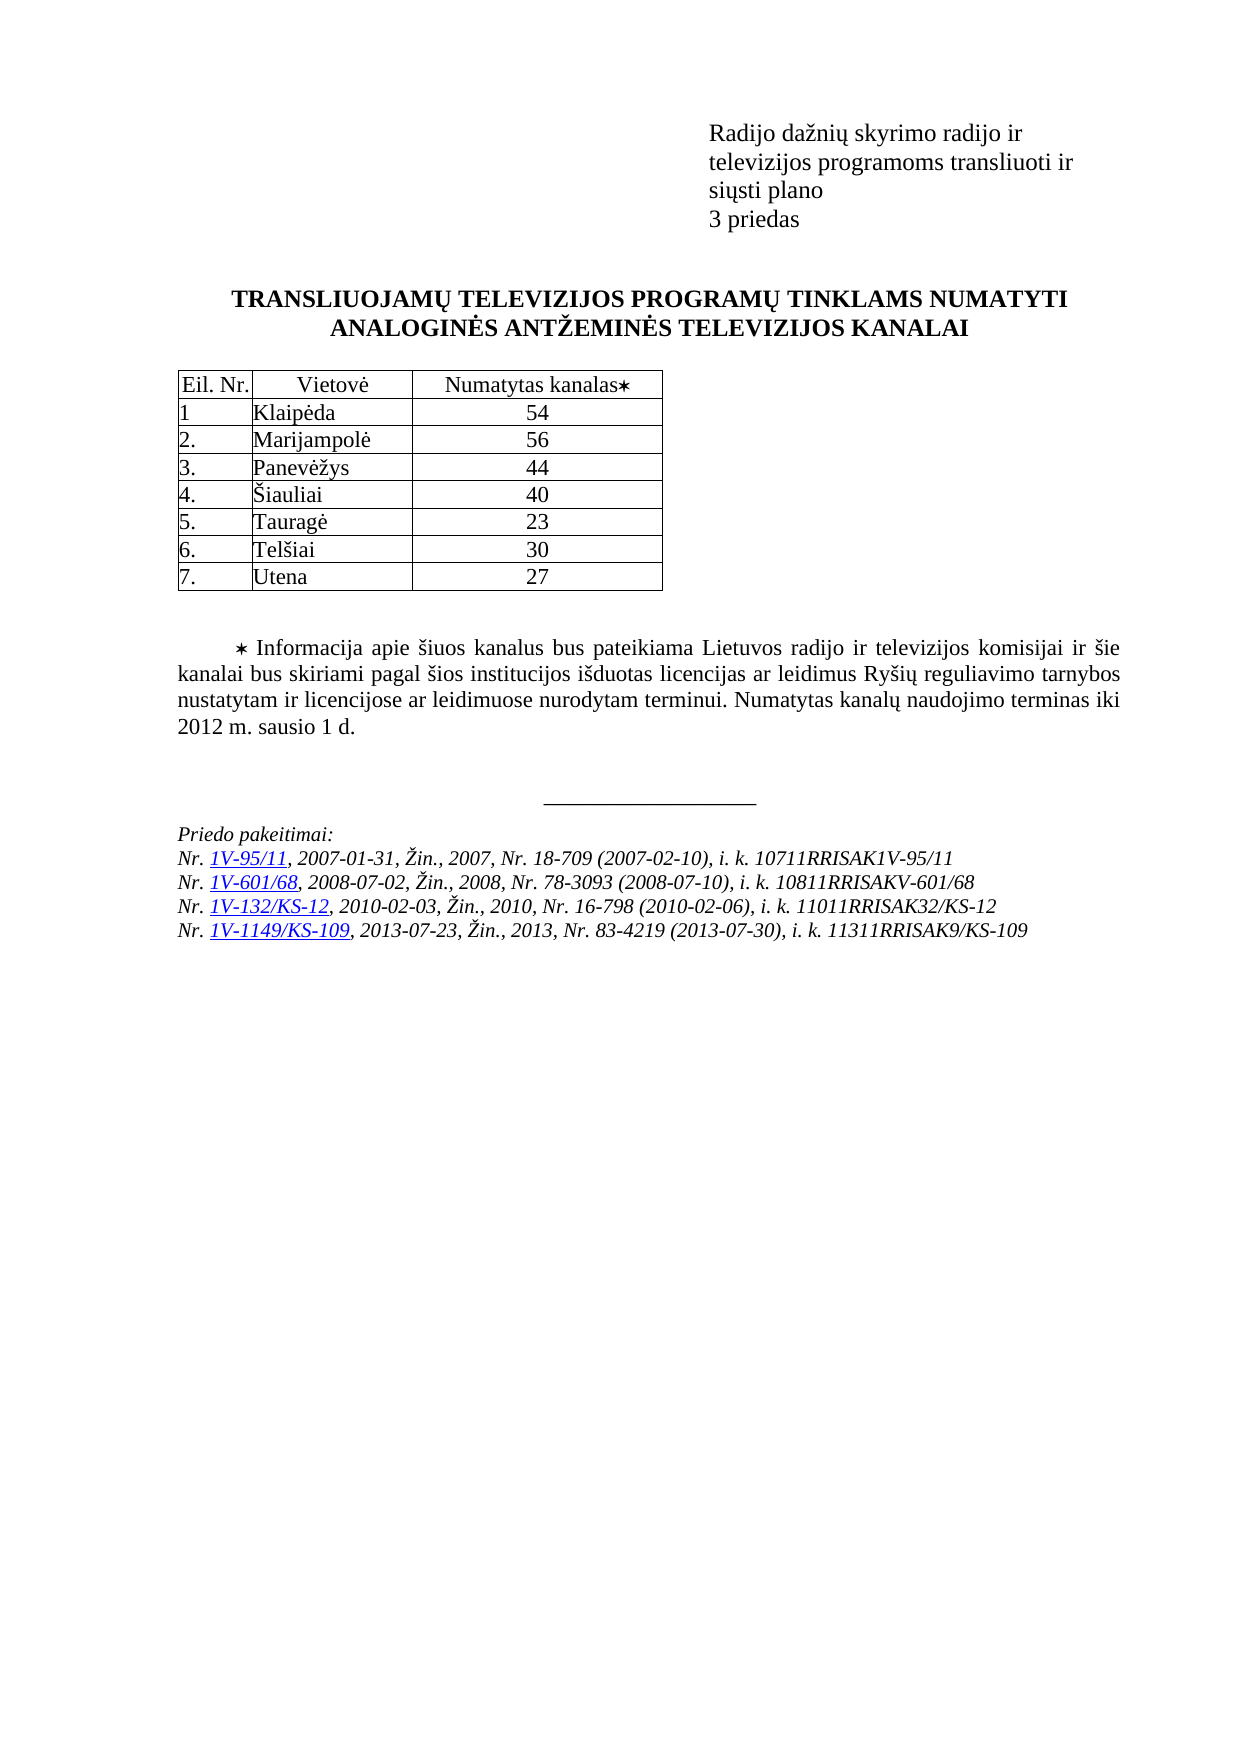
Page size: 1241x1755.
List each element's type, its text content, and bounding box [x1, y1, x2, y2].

text Nr. 1V-1149/KS-109, 2013-07-23, Žin., 2013, Nr. 83-4219 (2013-07-30), i. k. 11311RRISAK9/KS-109 [177, 918, 1122, 942]
text Nr. 1V-95/11, 2007-01-31, Žin., 2007, Nr. 18-709 (2007-02-10), i. k. 10711RRISAK1V-95/11 [177, 846, 1122, 870]
table_cell Panevėžys [253, 454, 412, 480]
table_cell Marijampolė [253, 426, 412, 453]
table_header Numatytas kanalas [413, 371, 662, 398]
text Nr. 1V-601/68, 2008-07-02, Žin., 2008, Nr. 78-3093 (2008-07-10), i. k. 10811RRISAKV-601/68 [177, 870, 1122, 894]
table_cell Utena [253, 563, 412, 589]
text Nr. 1V-132/KS-12, 2010-02-03, Žin., 2010, Nr. 16-798 (2010-02-06), i. k. 11011RRISAK32/KS-12 [177, 894, 1122, 918]
text Priedo pakeitimai: [177, 822, 1122, 846]
text _________________ [177, 779, 1122, 807]
table_cell 2. [179, 426, 252, 453]
table_cell Šiauliai [253, 481, 412, 507]
table_cell 3. [179, 454, 252, 480]
table_header Eil. Nr. [179, 371, 252, 398]
table_cell 23 [413, 509, 662, 535]
table_cell 1 [179, 399, 252, 425]
table_cell 4. [179, 481, 252, 507]
text televizijos programoms transliuoti ir [177, 147, 1122, 176]
table_cell 56 [413, 426, 662, 453]
text TRANSLIUOJAMŲ TELEVIZIJOS PROGRAMŲ TINKLAMS NUMATYTI ANALOGINĖS ANTŽEMINĖS TELEVIZIJOS KANALAI [177, 284, 1122, 342]
table_cell Tauragė [253, 509, 412, 535]
text  Informacija apie šiuos kanalus bus pateikiama Lietuvos radijo ir televizijos komisijai ir šie kanalai bus skiriami pagal šios institucijos išduotas licencijas ar leidimus Ryšių reguliavimo tarnybos nustatytam ir licencijose ar leidimuose nurodytam terminui. Numatytas kanalų naudojimo terminas iki 2012 m. sausio 1 d. [177, 634, 1122, 739]
table_cell Telšiai [253, 536, 412, 562]
table_cell 44 [413, 454, 662, 480]
table_cell 30 [413, 536, 662, 562]
table_cell 6. [179, 536, 252, 562]
table_cell 7. [179, 563, 252, 589]
text siųsti plano [177, 176, 1122, 204]
table_header Vietovė [253, 371, 412, 398]
text 3 priedas [177, 204, 1122, 233]
table_cell 54 [413, 399, 662, 425]
table_cell 27 [413, 563, 662, 589]
table_cell 40 [413, 481, 662, 507]
table_cell 5. [179, 509, 252, 535]
table_cell Klaipėda [253, 399, 412, 425]
text Radijo dažnių skyrimo radijo ir [177, 118, 1122, 147]
